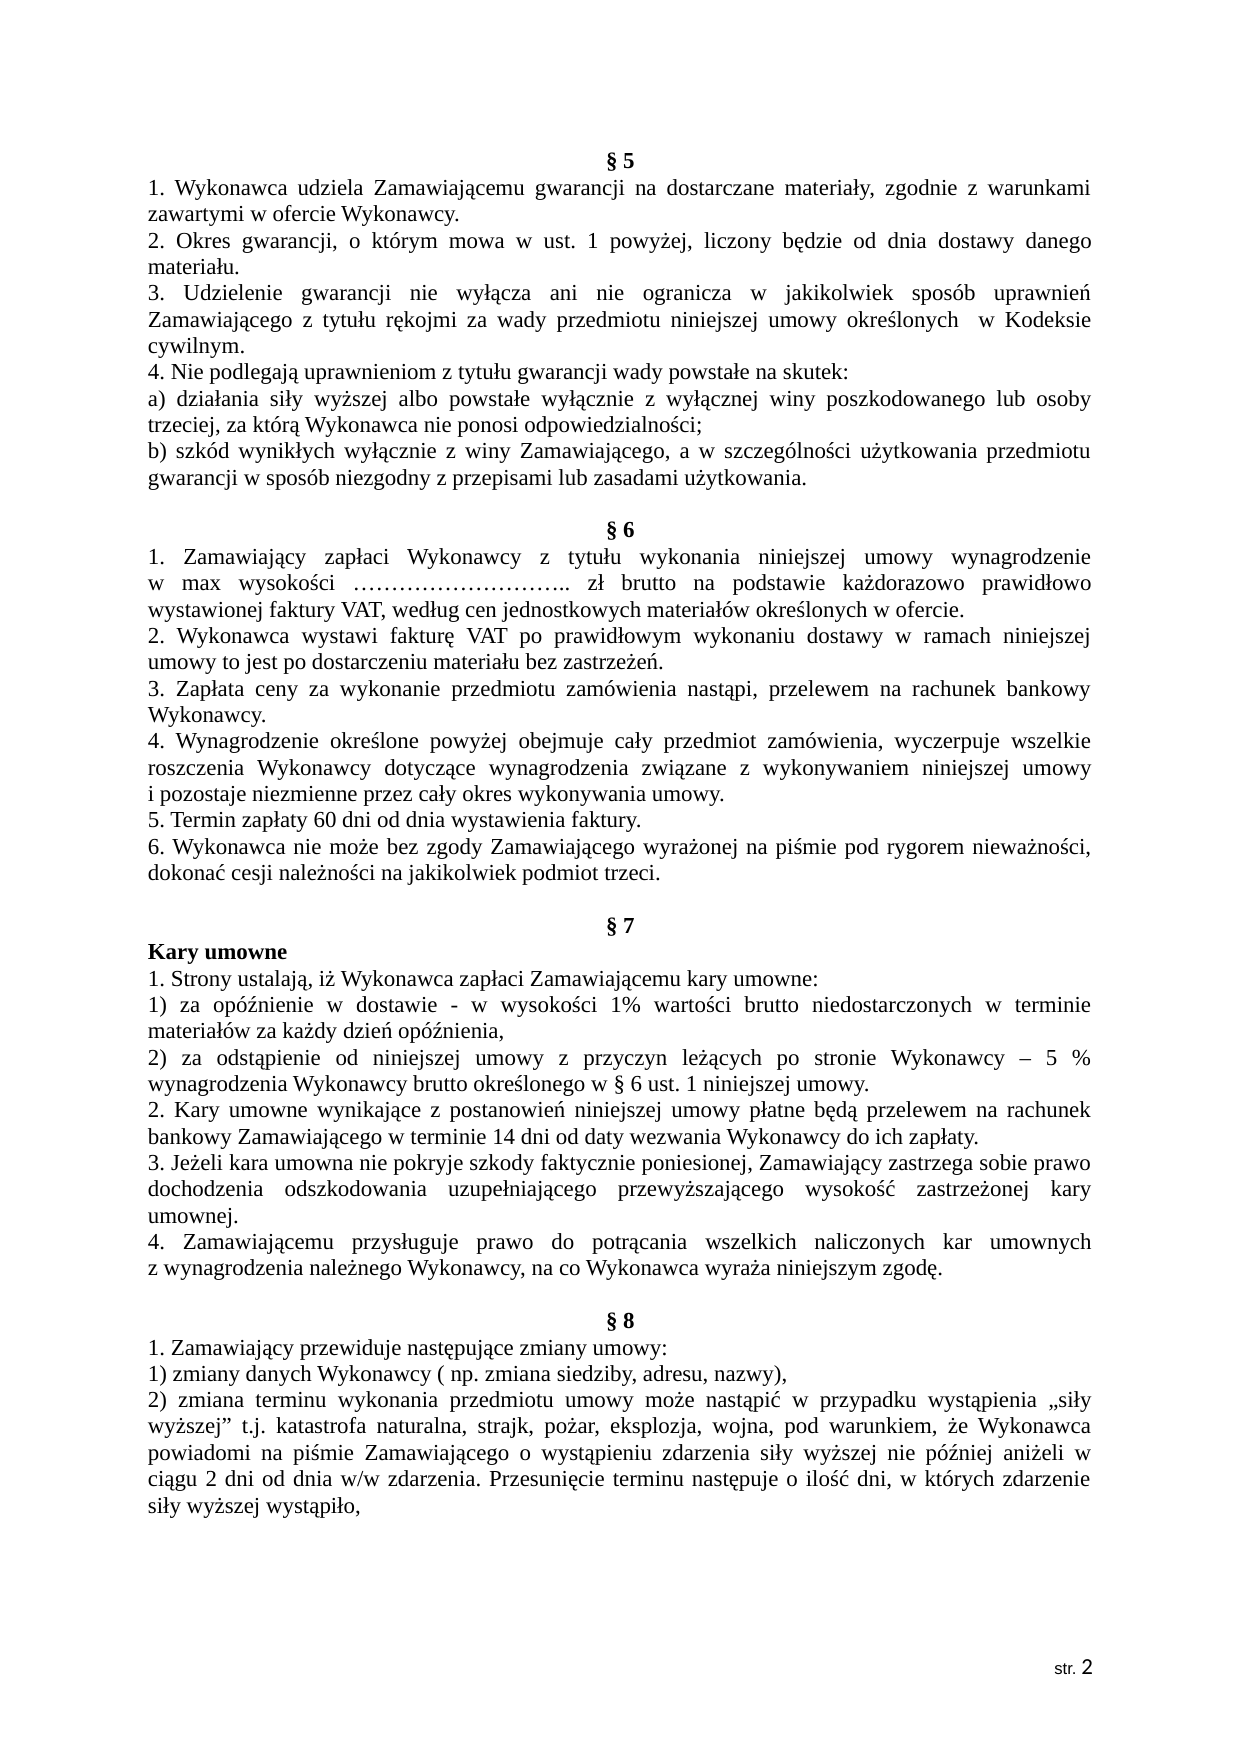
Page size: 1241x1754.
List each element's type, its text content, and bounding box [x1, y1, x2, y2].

text § 6 [148, 517, 1093, 543]
text 1. Zamawiający zapłaci Wykonawcy z tytułu wykonania niniejszej umowy wynagrodzenie w max wysokości ……………………….. zł brutto na podstawie każdorazowo prawidłowo wystawionej faktury VAT, według cen jednostkowych materiałów określonych w ofercie. [148, 543, 1093, 622]
text 5. Termin zapłaty 60 dni od dnia wystawienia faktury. [148, 806, 1093, 833]
text 1. Wykonawca udziela Zamawiającemu gwarancji na dostarczane materiały, zgodnie z warunkami zawartymi w ofercie Wykonawcy. [148, 174, 1093, 227]
text 1) za opóźnienie w dostawie - w wysokości 1% wartości brutto niedostarczonych w terminie materiałów za każdy dzień opóźnienia, [148, 991, 1093, 1044]
text 4. Wynagrodzenie określone powyżej obejmuje cały przedmiot zamówienia, wyczerpuje wszelkie roszczenia Wykonawcy dotyczące wynagrodzenia związane z wykonywaniem niniejszej umowy i pozostaje niezmienne przez cały okres wykonywania umowy. [148, 727, 1093, 806]
text 2. Wykonawca wystawi fakturę VAT po prawidłowym wykonaniu dostawy w ramach niniejszej umowy to jest po dostarczeniu materiału bez zastrzeżeń. [148, 622, 1093, 675]
text § 5 [148, 148, 1093, 174]
text 1. Zamawiający przewiduje następujące zmiany umowy: [148, 1333, 1093, 1360]
text Kary umowne [148, 938, 1093, 964]
text 4. Nie podlegają uprawnieniom z tytułu gwarancji wady powstałe na skutek: [148, 358, 1093, 385]
text 2. Kary umowne wynikające z postanowień niniejszej umowy płatne będą przelewem na rachunek bankowy Zamawiającego w terminie 14 dni od daty wezwania Wykonawcy do ich zapłaty. [148, 1096, 1093, 1149]
text 3. Jeżeli kara umowna nie pokryje szkody faktycznie poniesionej, Zamawiający zastrzega sobie prawo dochodzenia odszkodowania uzupełniającego przewyższającego wysokość zastrzeżonej kary umownej. [148, 1149, 1093, 1228]
text b) szkód wynikłych wyłącznie z winy Zamawiającego, a w szczególności użytkowania przedmiotu gwarancji w sposób niezgodny z przepisami lub zasadami użytkowania. [148, 437, 1093, 490]
text 2. Okres gwarancji, o którym mowa w ust. 1 powyżej, liczony będzie od dnia dostawy danego materiału. [148, 227, 1093, 279]
text 4. Zamawiającemu przysługuje prawo do potrącania wszelkich naliczonych kar umownych z wynagrodzenia należnego Wykonawcy, na co Wykonawca wyraża niniejszym zgodę. [148, 1228, 1093, 1281]
text 6. Wykonawca nie może bez zgody Zamawiającego wyrażonej na piśmie pod rygorem nieważności, dokonać cesji należności na jakikolwiek podmiot trzeci. [148, 833, 1093, 886]
text 1. Strony ustalają, iż Wykonawca zapłaci Zamawiającemu kary umowne: [148, 964, 1093, 991]
text a) działania siły wyższej albo powstałe wyłącznie z wyłącznej winy poszkodowanego lub osoby trzeciej, za którą Wykonawca nie ponosi odpowiedzialności; [148, 385, 1093, 437]
text 2) za odstąpienie od niniejszej umowy z przyczyn leżących po stronie Wykonawcy – 5 % wynagrodzenia Wykonawcy brutto określonego w § 6 ust. 1 niniejszej umowy. [148, 1044, 1093, 1096]
text 3. Udzielenie gwarancji nie wyłącza ani nie ogranicza w jakikolwiek sposób uprawnień Zamawiającego z tytułu rękojmi za wady przedmiotu niniejszej umowy określonych w Kodeksie cywilnym. [148, 279, 1093, 358]
text 1) zmiany danych Wykonawcy ( np. zmiana siedziby, adresu, nazwy), [148, 1360, 1093, 1386]
text 3. Zapłata ceny za wykonanie przedmiotu zamówienia nastąpi, przelewem na rachunek bankowy Wykonawcy. [148, 675, 1093, 727]
text § 7 [148, 912, 1093, 938]
text 2) zmiana terminu wykonania przedmiotu umowy może nastąpić w przypadku wystąpienia „siły wyższej” t.j. katastrofa naturalna, strajk, pożar, eksplozja, wojna, pod warunkiem, że Wykonawca powiadomi na piśmie Zamawiającego o wystąpieniu zdarzenia siły wyższej nie później aniżeli w ciągu 2 dni od dnia w/w zdarzenia. Przesunięcie terminu następuje o ilość dni, w których zdarzenie siły wyższej wystąpiło, [148, 1386, 1093, 1518]
text § 8 [148, 1307, 1093, 1333]
